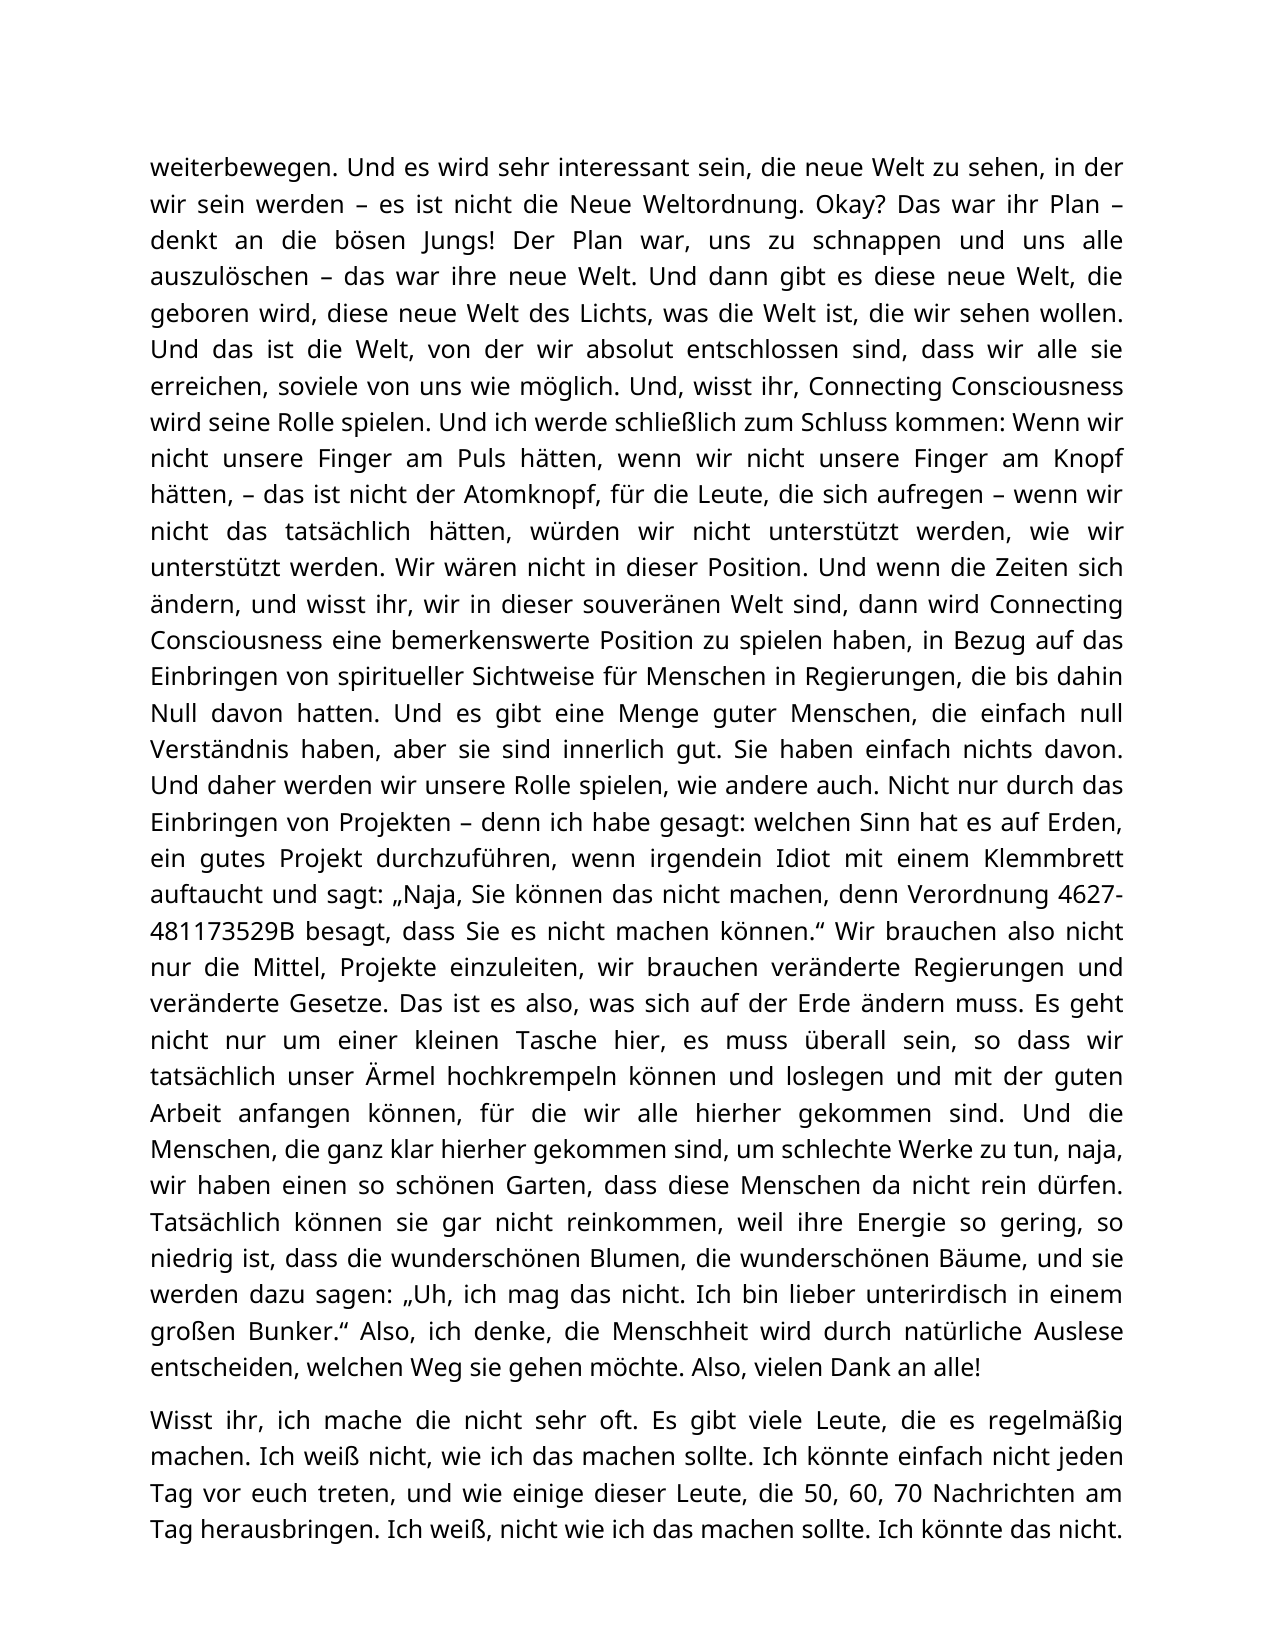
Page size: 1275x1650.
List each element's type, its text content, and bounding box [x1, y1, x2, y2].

text weiterbewegen. Und es wird sehr interessant sein, die neue Welt zu sehen, in der wir sein werden – es ist nicht die Neue Weltordnung. Okay? Das war ihr Plan – denkt an die bösen Jungs! Der Plan war, uns zu schnappen und uns alle auszulöschen – das war ihre neue Welt. Und dann gibt es diese neue Welt, die geboren wird, diese neue Welt des Lichts, was die Welt ist, die wir sehen wollen. Und das ist die Welt, von der wir absolut entschlossen sind, dass wir alle sie erreichen, soviele von uns wie möglich. Und, wisst ihr, Connecting Consciousness wird seine Rolle spielen. Und ich werde schließlich zum Schluss kommen: Wenn wir nicht unsere Finger am Puls hätten, wenn wir nicht unsere Finger am Knopf hätten, – das ist nicht der Atomknopf, für die Leute, die sich aufregen – wenn wir nicht das tatsächlich hätten, würden wir nicht unterstützt werden, wie wir unterstützt werden. Wir wären nicht in dieser Position. Und wenn die Zeiten sich ändern, und wisst ihr, wir in dieser souveränen Welt sind, dann wird Connecting Consciousness eine bemerkenswerte Position zu spielen haben, in Bezug auf das Einbringen von spiritueller Sichtweise für Menschen in Regierungen, die bis dahin Null davon hatten. Und es gibt eine Menge guter Menschen, die einfach null Verständnis haben, aber sie sind innerlich gut. Sie haben einfach nichts davon. Und daher werden wir unsere Rolle spielen, wie andere auch. Nicht nur durch das Einbringen von Projekten – denn ich habe gesagt: welchen Sinn hat es auf Erden, ein gutes Projekt durchzuführen, wenn irgendein Idiot mit einem Klemmbrett auftaucht und sagt: „Naja, Sie können das nicht machen, denn Verordnung 4627-481173529B besagt, dass Sie es nicht machen können.“ Wir brauchen also nicht nur die Mittel, Projekte einzuleiten, wir brauchen veränderte Regierungen und veränderte Gesetze. Das ist es also, was sich auf der Erde ändern muss. Es geht nicht nur um einer kleinen Tasche hier, es muss überall sein, so dass wir tatsächlich unser Ärmel hochkrempeln können und loslegen und mit der guten Arbeit anfangen können, für die wir alle hierher gekommen sind. Und die Menschen, die ganz klar hierher gekommen sind, um schlechte Werke zu tun, naja, wir haben einen so schönen Garten, dass diese Menschen da nicht rein dürfen. Tatsächlich können sie gar nicht reinkommen, weil ihre Energie so gering, so niedrig ist, dass die wunderschönen Blumen, die wunderschönen Bäume, und sie werden dazu sagen: „Uh, ich mag das nicht. Ich bin lieber unterirdisch in einem großen Bunker.“ Also, ich denke, die Menschheit wird durch natürliche Auslese entscheiden, welchen Weg sie gehen möchte. Also, vielen Dank an alle! [150, 150, 1125, 1384]
text Wisst ihr, ich mache die nicht sehr oft. Es gibt viele Leute, die es regelmäßig machen. Ich weiß nicht, wie ich das machen sollte. Ich könnte einfach nicht jeden Tag vor euch treten, und wie einige dieser Leute, die 50, 60, 70 Nachrichten am Tag herausbringen. Ich weiß, nicht wie ich das machen sollte. Ich könnte das nicht. [150, 1402, 1125, 1546]
